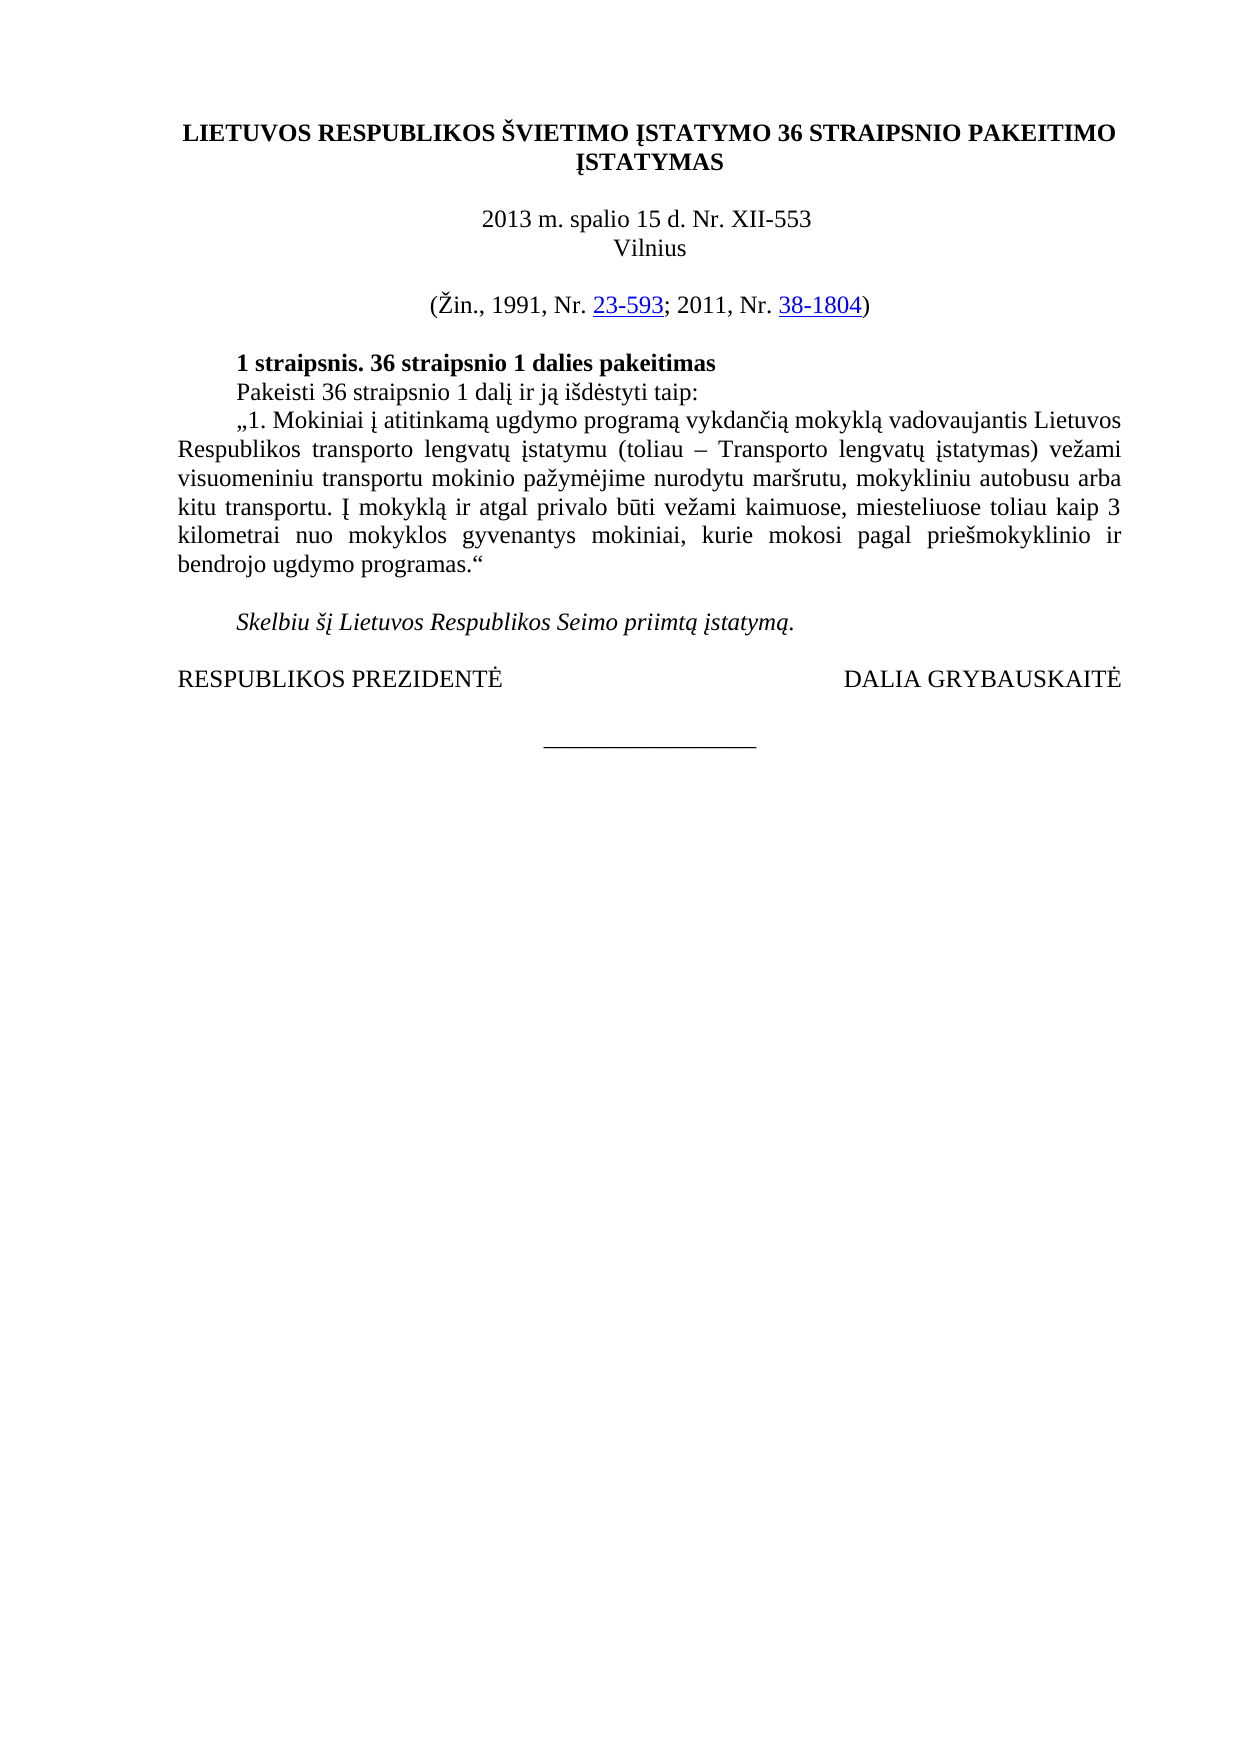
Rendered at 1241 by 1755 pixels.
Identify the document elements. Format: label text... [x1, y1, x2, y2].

text „1. Mokiniai į atitinkamą ugdymo programą vykdančią mokyklą vadovaujantis Lietuvos Respublikos transporto lengvatų įstatymu (toliau – Transporto lengvatų įstatymas) vežami visuomeniniu transportu mokinio pažymėjime nurodytu maršrutu, mokykliniu autobusu arba kitu transportu. Į mokyklą ir atgal privalo būti vežami kaimuose, miesteliuose toliau kaip 3 kilometrai nuo mokyklos gyvenantys mokiniai, kurie mokosi pagal priešmokyklinio ir bendrojo ugdymo programas.“ [177, 406, 1122, 578]
text _________________ [177, 722, 1122, 751]
text 2013 m. spalio 15 d. Nr. XII-553 [177, 204, 1122, 233]
text Pakeisti 36 straipsnio 1 dalį ir ją išdėstyti taip: [177, 377, 1122, 406]
text LIETUVOS RESPUBLIKOS ŠVIETIMO ĮSTATYMO 36 STRAIPSNIO PAKEITIMO ĮSTATYMAS [177, 118, 1122, 176]
text RESPUBLIKOS PREZIDENTĖ DALIA GRYBAUSKAITĖ [177, 664, 1122, 693]
text 1 straipsnis. 36 straipsnio 1 dalies pakeitimas [177, 348, 1122, 377]
text Skelbiu šį Lietuvos Respublikos Seimo priimtą įstatymą. [177, 607, 1122, 636]
text Vilnius [177, 233, 1122, 262]
text (Žin., 1991, Nr. 23-593; 2011, Nr. 38-1804) [177, 291, 1122, 319]
